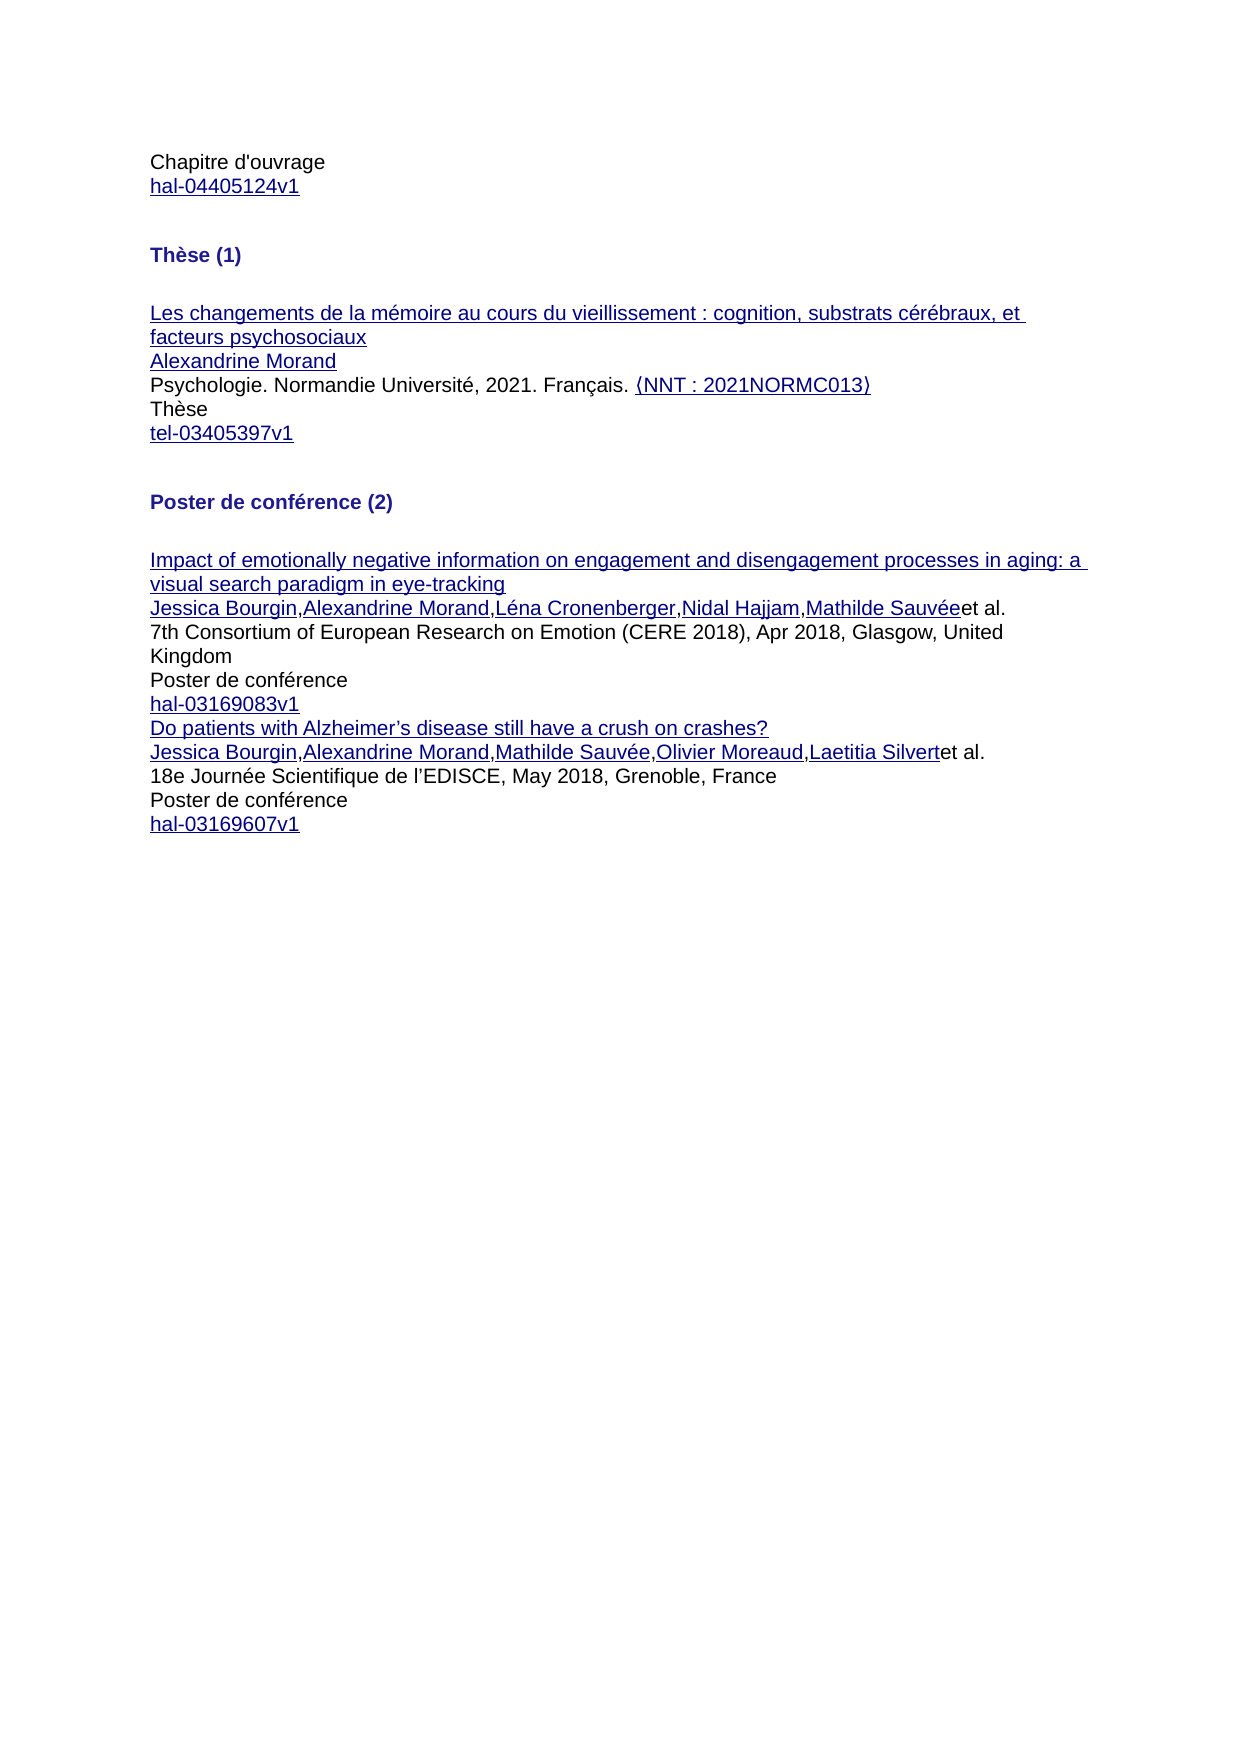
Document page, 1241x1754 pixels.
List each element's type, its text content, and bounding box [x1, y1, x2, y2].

table_header Les changements de la mémoire au cours du vieillissement : cognition, substrats cérébraux, et facteurs psychosociaux Alexandrine Morand Psychologie. Normandie Université, 2021. Français. ⟨NNT : 2021NORMC013⟩ Thèse tel-03405397v1 [150, 301, 1090, 445]
table_header Impact of emotionally negative information on engagement and disengagement processes in aging: a visual search paradigm in eye-tracking Jessica Bourgin,Alexandrine Morand,Léna Cronenberger,Nidal Hajjam,Mathilde Sauvéeet al. 7th Consortium of European Research on Emotion (CERE 2018), Apr 2018, Glasgow, United Kingdom Poster de conférence hal-03169083v1 [150, 548, 1090, 716]
subtitle Poster de conférence (2) [150, 489, 1090, 513]
subtitle Thèse (1) [150, 243, 1090, 267]
table_header Chapitre d'ouvrage hal-04405124v1 [150, 150, 1090, 198]
table_cell Do patients with Alzheimer’s disease still have a crush on crashes? Jessica Bourgin,Alexandrine Morand,Mathilde Sauvée,Olivier Moreaud,Laetitia Silvertet al. 18e Journée Scientifique de l’EDISCE, May 2018, Grenoble, France Poster de conférence hal-03169607v1 [150, 716, 1090, 835]
